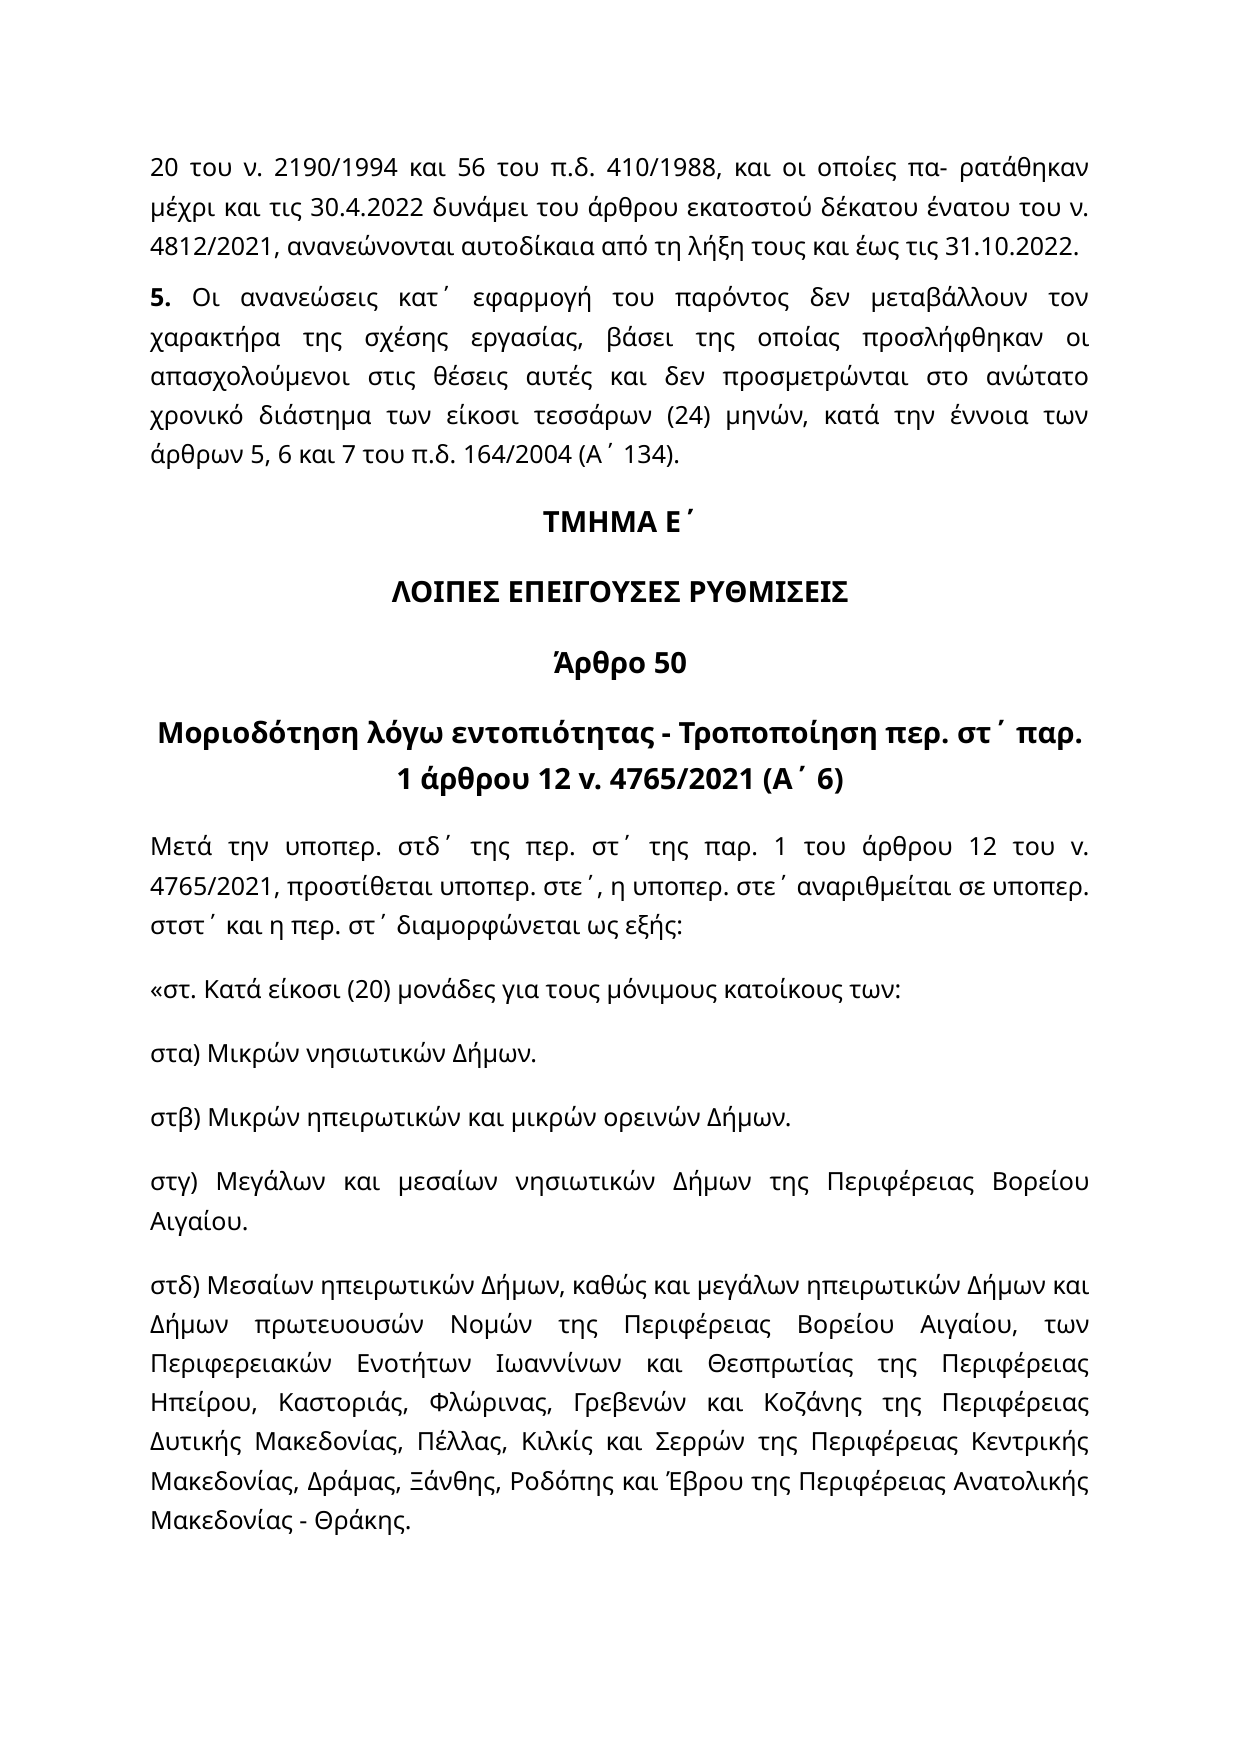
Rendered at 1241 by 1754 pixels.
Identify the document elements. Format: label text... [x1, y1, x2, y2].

subtitle Άρθρο 50 [150, 642, 1090, 682]
text 5. Οι ανανεώσεις κατ΄ εφαρμογή του παρόντος δεν μεταβάλλουν τον χαρακτήρα της σχέσης εργασίας, βάσει της οποίας προσλήφθηκαν οι απασχολούμενοι στις θέσεις αυτές και δεν προσμετρώνται στο ανώτατο χρονικό διάστημα των είκοσι τεσσάρων (24) μηνών, κατά την έννοια των άρθρων 5, 6 και 7 του π.δ. 164/2004 (Α΄ 134). [150, 280, 1090, 471]
text στβ) Μικρών ηπειρωτικών και μικρών ορεινών Δήμων. [150, 1100, 1090, 1134]
text Μετά την υποπερ. στδ΄ της περ. στ΄ της παρ. 1 του άρθρου 12 του v. 4765/2021, προστίθεται υποπερ. στε΄, η υποπερ. στε΄ αναριθμείται σε υποπερ. στστ΄ και η περ. στ΄ διαμορφώνεται ως εξής: [150, 829, 1090, 941]
text στα) Μικρών νησιωτικών Δήμων. [150, 1036, 1090, 1070]
text 20 του ν. 2190/1994 και 56 του π.δ. 410/1988, και οι οποίες πα- ρατάθηκαν μέχρι και τις 30.4.2022 δυνάμει του άρθρου εκατοστού δέκατου ένατου του ν. 4812/2021, ανανεώνονται αυτοδίκαια από τη λήξη τους και έως τις 31.10.2022. [150, 150, 1090, 262]
text στγ) Μεγάλων και μεσαίων νησιωτικών Δήμων της Περιφέρειας Βορείου Αιγαίου. [150, 1164, 1090, 1237]
subtitle ΤΜΗΜΑ Ε΄ [150, 501, 1090, 541]
text στδ) Μεσαίων ηπειρωτικών Δήμων, καθώς και μεγάλων ηπειρωτικών Δήμων και Δήμων πρωτευουσών Νομών της Περιφέρειας Βορείου Αιγαίου, των Περιφερειακών Ενοτήτων Ιωαννίνων και Θεσπρωτίας της Περιφέρειας Ηπείρου, Καστοριάς, Φλώρινας, Γρεβενών και Κοζάνης της Περιφέρειας Δυτικής Μακεδονίας, Πέλλας, Κιλκίς και Σερρών της Περιφέρειας Κεντρικής Μακεδονίας, Δράμας, Ξάνθης, Ροδόπης και Έβρου της Περιφέρειας Ανατολικής Μακεδονίας - Θράκης. [150, 1267, 1090, 1536]
text «στ. Κατά είκοσι (20) μονάδες για τους μόνιμους κατοίκους των: [150, 971, 1090, 1006]
subtitle ΛΟΙΠΕΣ ΕΠΕΙΓΟΥΣΕΣ ΡΥΘΜΙΣΕΙΣ [150, 571, 1090, 611]
subtitle Μοριοδότηση λόγω εντοπιότητας - Τροποποίηση περ. στ΄ παρ. 1 άρθρου 12 v. 4765/2021 (Α΄ 6) [150, 713, 1090, 798]
